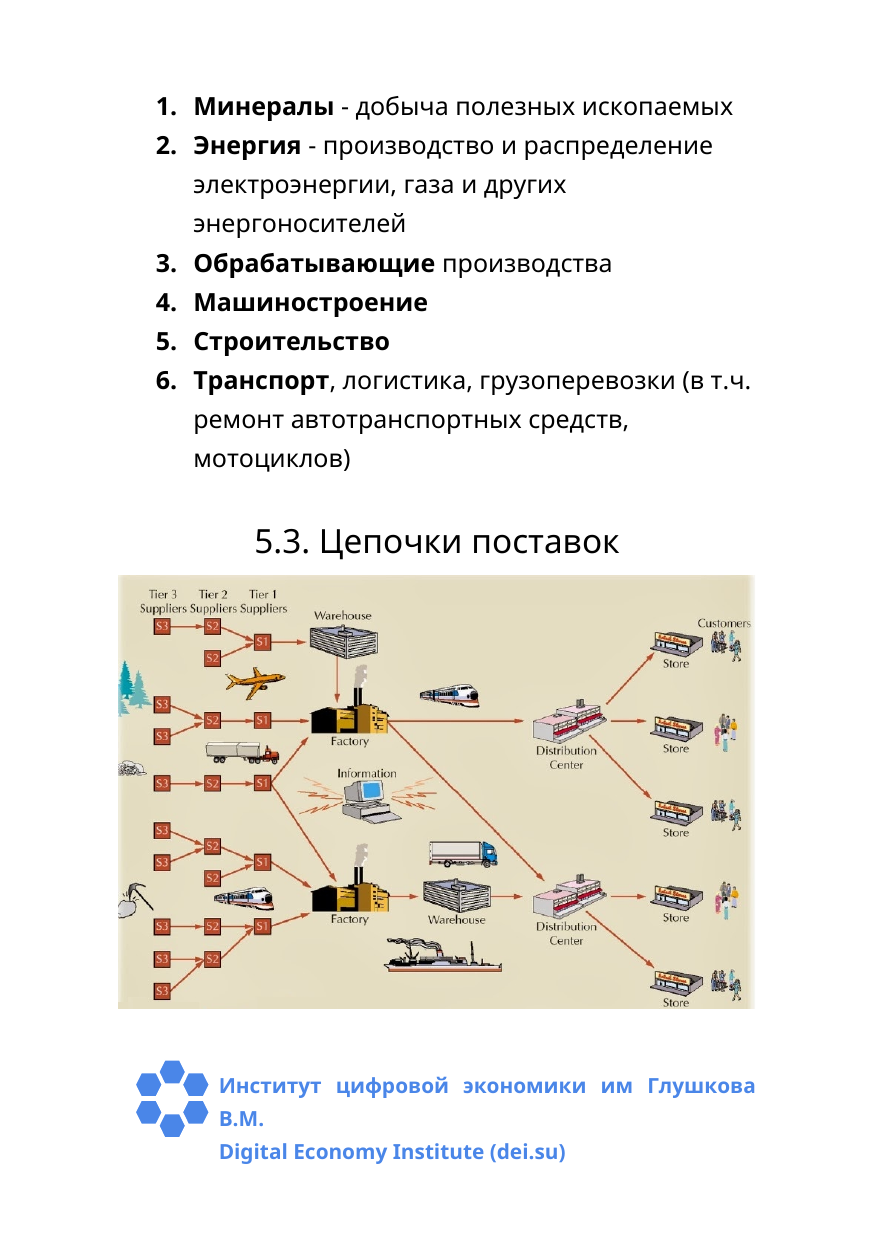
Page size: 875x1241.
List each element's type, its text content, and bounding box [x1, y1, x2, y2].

list Транспорт, логистика, грузоперевозки (в т.ч. ремонт автотранспортных средств, мотоциклов) [156, 363, 756, 475]
list Строительство [156, 323, 756, 358]
list Энергия - производство и распределение электроэнергии, газа и других энергоносителей [156, 128, 756, 240]
list Обрабатывающие производства [156, 245, 756, 279]
subtitle 5.3. Цепочки поставок [118, 518, 756, 563]
picture [118, 575, 756, 1009]
list Машиностроение [156, 284, 756, 318]
list Минералы - добыча полезных ископаемых [156, 88, 756, 123]
